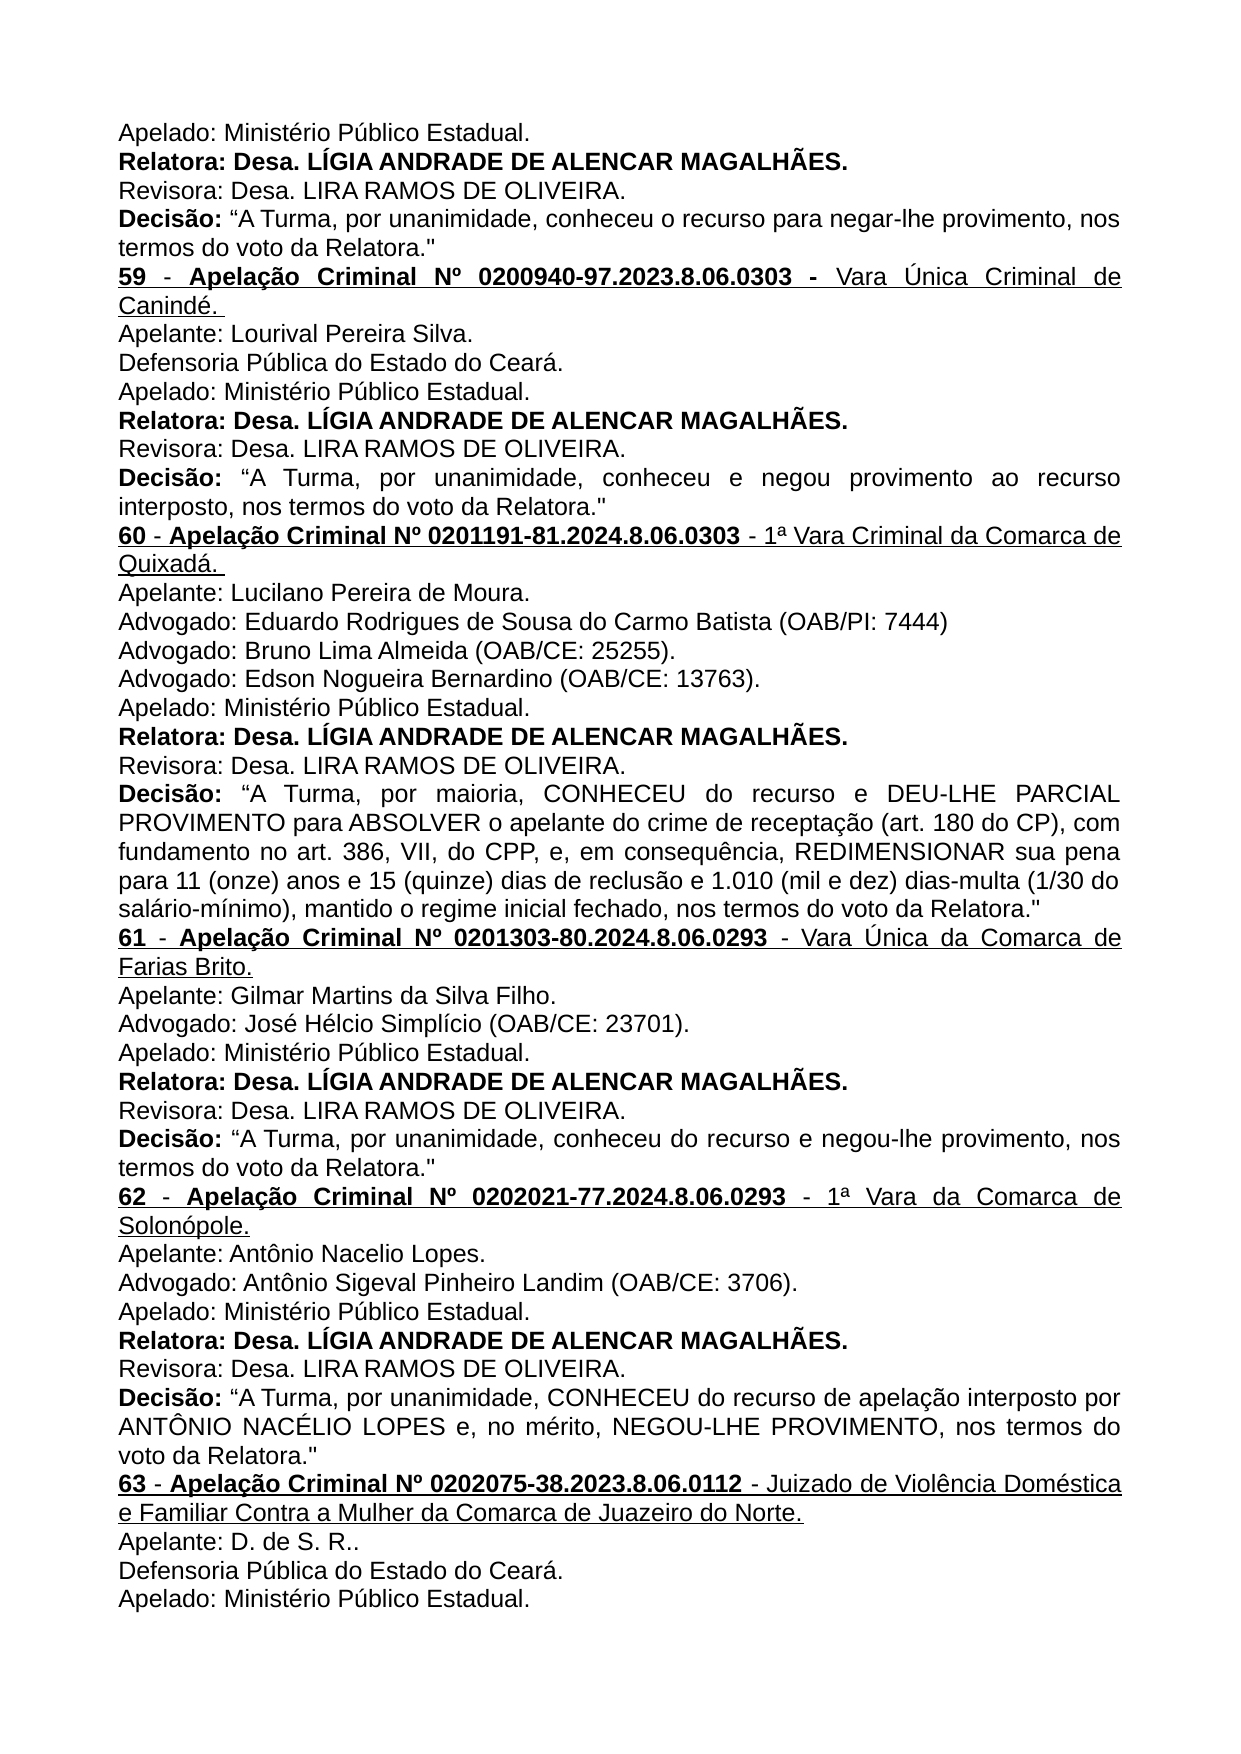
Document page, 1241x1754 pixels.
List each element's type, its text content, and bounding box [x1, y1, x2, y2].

text Apelado: Ministério Público Estadual. [118, 1038, 1122, 1067]
text Decisão: “A Turma, por unanimidade, conheceu e negou provimento ao recurso interposto, nos termos do voto da Relatora." [118, 463, 1122, 521]
text Revisora: Desa. LIRA RAMOS DE OLIVEIRA. [118, 751, 1122, 779]
text Revisora: Desa. LIRA RAMOS DE OLIVEIRA. [118, 176, 1122, 204]
text Advogado: Edson Nogueira Bernardino (OAB/CE: 13763). [118, 664, 1122, 693]
text 61 - Apelação Criminal Nº 0201303-80.2024.8.06.0293 - Vara Única da Comarca de [118, 923, 1122, 948]
text Defensoria Pública do Estado do Ceará. [118, 1556, 1122, 1584]
text Apelante: Lucilano Pereira de Moura. [118, 578, 1122, 607]
text Apelado: Ministério Público Estadual. [118, 693, 1122, 722]
text e Familiar Contra a Mulher da Comarca de Juazeiro do Norte. [118, 1496, 1122, 1527]
text Farias Brito. [118, 949, 1122, 981]
text Relatora: Desa. LÍGIA ANDRADE DE ALENCAR MAGALHÃES. [118, 406, 1122, 434]
text 62 - Apelação Criminal Nº 0202021-77.2024.8.06.0293 - 1ª Vara da Comarca de [118, 1182, 1122, 1207]
text Apelante: Antônio Nacelio Lopes. [118, 1239, 1122, 1268]
text Relatora: Desa. LÍGIA ANDRADE DE ALENCAR MAGALHÃES. [118, 147, 1122, 176]
text Solonópole. [118, 1208, 1122, 1239]
text Quixadá. [118, 547, 1122, 578]
text Advogado: Antônio Sigeval Pinheiro Landim (OAB/CE: 3706). [118, 1268, 1122, 1297]
text Decisão: “A Turma, por unanimidade, conheceu do recurso e negou-lhe provimento, nos termos do voto da Relatora." [118, 1124, 1122, 1182]
text Decisão: “A Turma, por unanimidade, CONHECEU do recurso de apelação interposto por ANTÔNIO NACÉLIO LOPES e, no mérito, NEGOU-LHE PROVIMENTO, nos termos do voto da Relatora." [118, 1383, 1122, 1469]
text Revisora: Desa. LIRA RAMOS DE OLIVEIRA. [118, 1354, 1122, 1383]
text Advogado: Bruno Lima Almeida (OAB/CE: 25255). [118, 636, 1122, 664]
text Apelado: Ministério Público Estadual. [118, 1584, 1122, 1613]
text Apelante: D. de S. R.. [118, 1527, 1122, 1556]
text Advogado: Eduardo Rodrigues de Sousa do Carmo Batista (OAB/PI: 7444) [118, 607, 1122, 636]
text Relatora: Desa. LÍGIA ANDRADE DE ALENCAR MAGALHÃES. [118, 1326, 1122, 1354]
text Apelado: Ministério Público Estadual. [118, 118, 1122, 147]
text Relatora: Desa. LÍGIA ANDRADE DE ALENCAR MAGALHÃES. [118, 1067, 1122, 1096]
text Apelado: Ministério Público Estadual. [118, 377, 1122, 406]
text Relatora: Desa. LÍGIA ANDRADE DE ALENCAR MAGALHÃES. [118, 722, 1122, 751]
text Revisora: Desa. LIRA RAMOS DE OLIVEIRA. [118, 434, 1122, 463]
text Apelante: Lourival Pereira Silva. [118, 319, 1122, 348]
text 60 - Apelação Criminal Nº 0201191-81.2024.8.06.0303 - 1ª Vara Criminal da Comarca de [118, 521, 1122, 546]
text 63 - Apelação Criminal Nº 0202075-38.2023.8.06.0112 - Juizado de Violência Doméstica [118, 1469, 1122, 1494]
text Decisão: “A Turma, por maioria, CONHECEU do recurso e DEU-LHE PARCIAL PROVIMENTO para ABSOLVER o apelante do crime de receptação (art. 180 do CP), com fundamento no art. 386, VII, do CPP, e, em consequência, REDIMENSIONAR sua pena para 11 (onze) anos e 15 (quinze) dias de reclusão e 1.010 (mil e dez) dias-multa (1/30 do salário-mínimo), mantido o regime inicial fechado, nos termos do voto da Relatora." [118, 779, 1122, 923]
text Defensoria Pública do Estado do Ceará. [118, 348, 1122, 377]
text Decisão: “A Turma, por unanimidade, conheceu o recurso para negar-lhe provimento, nos termos do voto da Relatora." [118, 204, 1122, 262]
text Advogado: José Hélcio Simplício (OAB/CE: 23701). [118, 1009, 1122, 1038]
text Canindé. [118, 288, 1122, 319]
text Revisora: Desa. LIRA RAMOS DE OLIVEIRA. [118, 1096, 1122, 1124]
text Apelante: Gilmar Martins da Silva Filho. [118, 981, 1122, 1009]
text 59 - Apelação Criminal Nº 0200940-97.2023.8.06.0303 - Vara Única Criminal de [118, 262, 1122, 287]
text Apelado: Ministério Público Estadual. [118, 1297, 1122, 1326]
